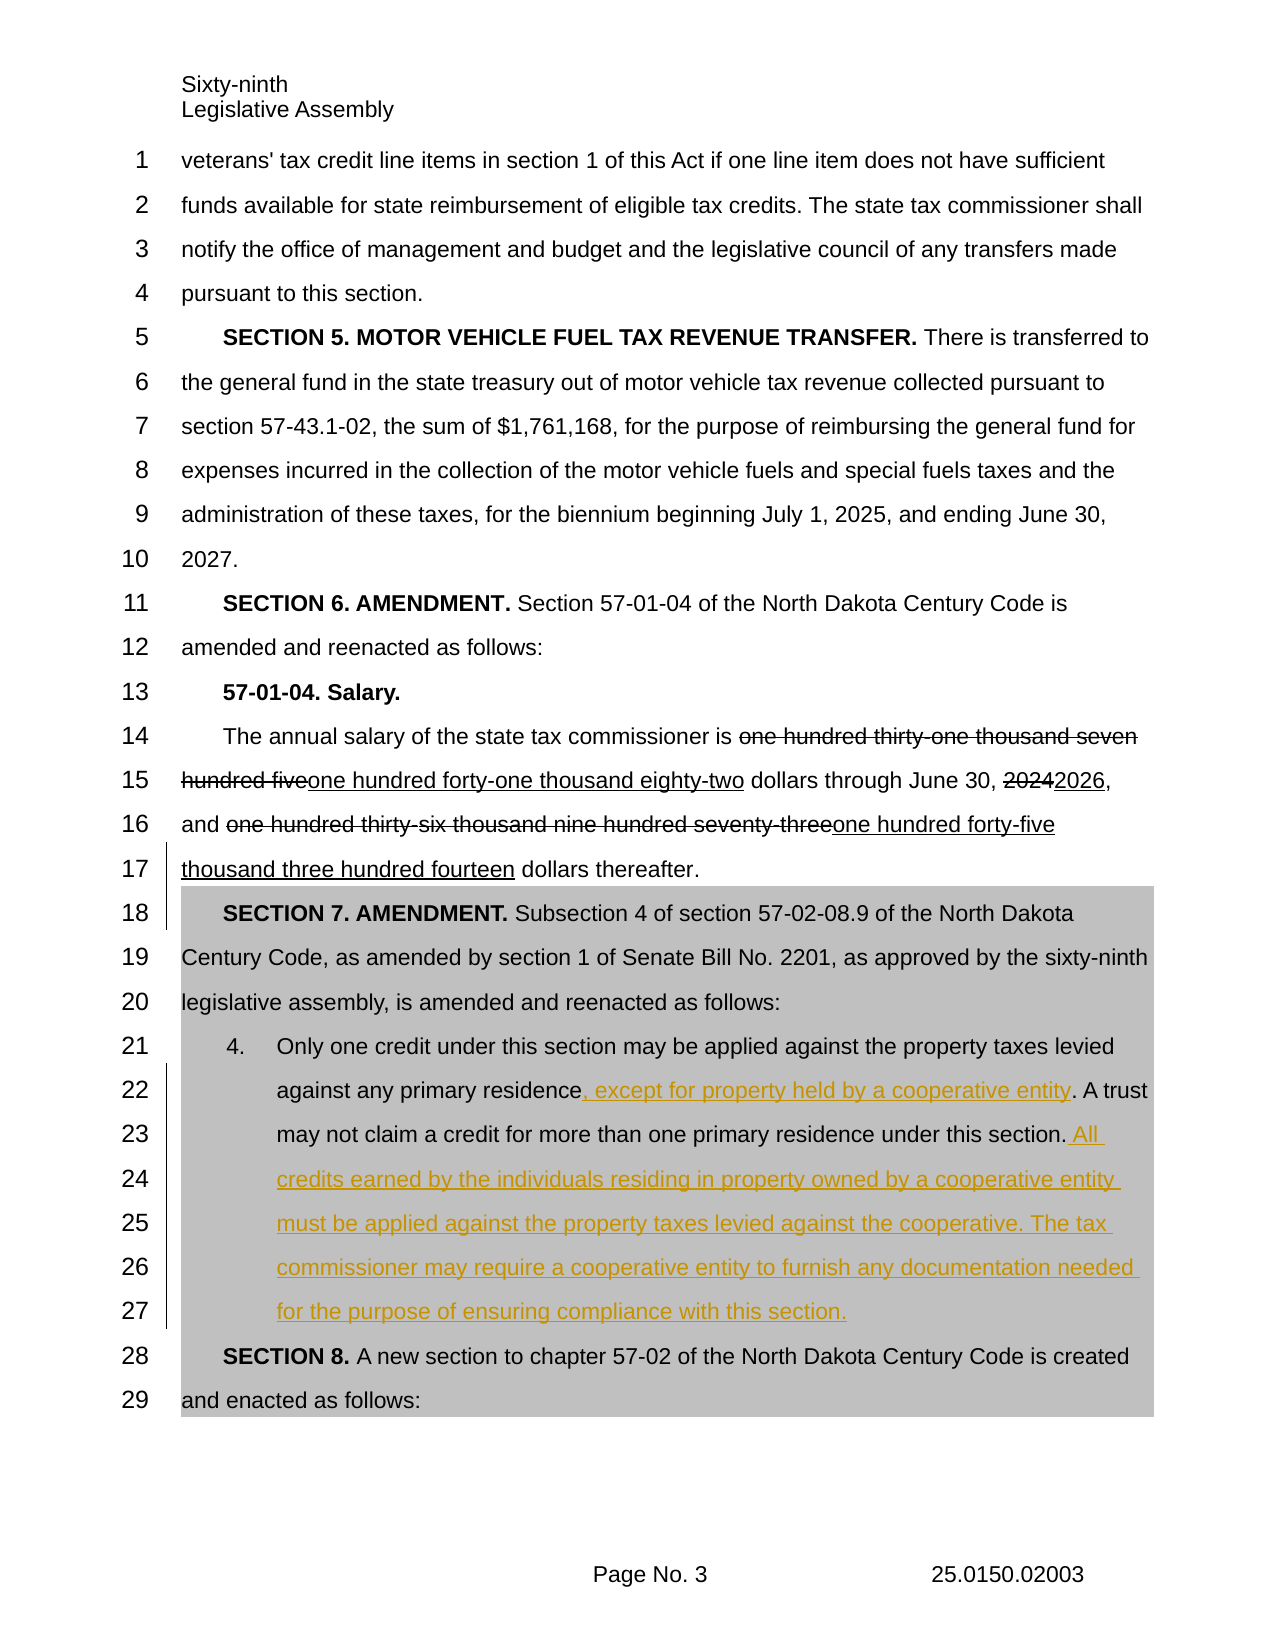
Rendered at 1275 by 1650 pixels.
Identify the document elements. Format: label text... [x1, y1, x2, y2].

text 4. Only one credit under this section may be applied against the property taxes levied against any primary residence, except for property held by a cooperative entity. A trust may not claim a credit for more than one primary residence under this section. All credits earned by the individuals residing in property owned by a cooperative entity must be applied against the property taxes levied against the cooperative. The tax commissioner may require a cooperative entity to furnish any documentation needed for the purpose of ensuring compliance with this section. [181, 1019, 1154, 1329]
text veterans' tax credit line items in section 1 of this Act if one line item does not have sufficient funds available for state reimbursement of eligible tax credits. The state tax commissioner shall notify the office of management and budget and the legislative council of any transfers made pursuant to this section. [181, 133, 1154, 310]
subtitle 57‑01‑04. Salary. [181, 664, 1154, 709]
text SECTION 6. AMENDMENT. Section 57‑01‑04 of the North Dakota Century Code is amended and reenacted as follows: [181, 576, 1154, 664]
text SECTION 8. A new section to chapter 57‑02 of the North Dakota Century Code is created and enacted as follows: [181, 1329, 1154, 1417]
text SECTION 7. AMENDMENT. Subsection 4 of section 57‑02‑08.9 of the North Dakota Century Code, as amended by section 1 of Senate Bill No. 2201, as approved by the sixty-ninth legislative assembly, is amended and reenacted as follows: [181, 886, 1154, 1019]
text The annual salary of the state tax commissioner is one hundred thirty‑one thousand seven hundred fiveone hundred forty‑one thousand eighty‑two dollars through June 30, 20242026, and one hundred thirty‑six thousand nine hundred seventy-threeone hundred forty‑five thousand three hundred fourteen dollars thereafter. [181, 709, 1154, 886]
text SECTION 5. MOTOR VEHICLE FUEL TAX REVENUE TRANSFER. There is transferred to the general fund in the state treasury out of motor vehicle tax revenue collected pursuant to section 57‑43.1‑02, the sum of $1,761,168, for the purpose of reimbursing the general fund for expenses incurred in the collection of the motor vehicle fuels and special fuels taxes and the administration of these taxes, for the biennium beginning July 1, 2025, and ending June 30, 2027. [181, 310, 1154, 576]
